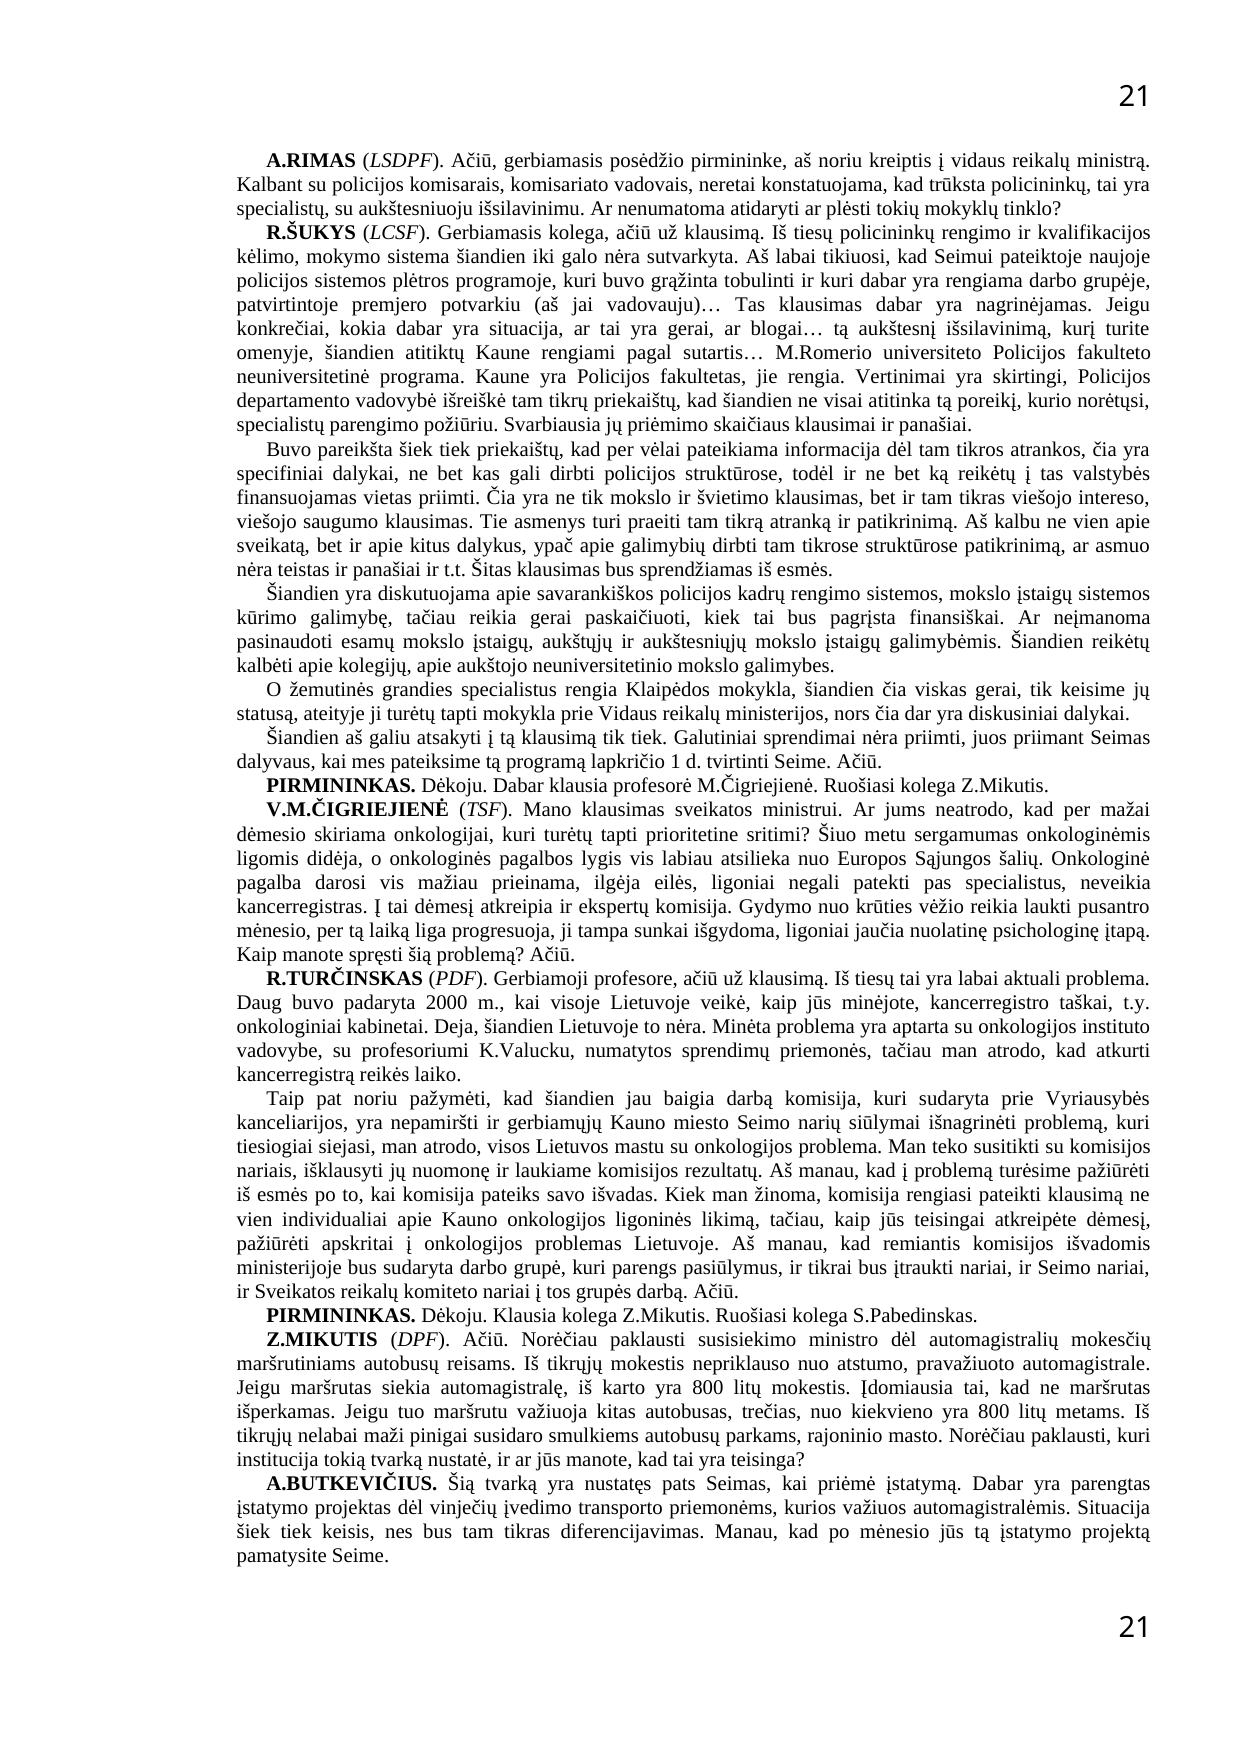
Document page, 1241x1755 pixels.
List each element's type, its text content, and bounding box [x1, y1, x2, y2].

text R.ŠUKYS (LCSF). Gerbiamasis kolega, ačiū už klausimą. Iš tiesų policininkų rengimo ir kvalifikacijos kėlimo, mokymo sistema šiandien iki galo nėra sutvarkyta. Aš labai tikiuosi, kad Seimui pateiktoje naujoje policijos sistemos plėtros programoje, kuri buvo grąžinta tobulinti ir kuri dabar yra rengiama darbo grupėje, patvirtintoje premjero potvarkiu (aš jai vadovauju)… Tas klausimas dabar yra nagrinėjamas. Jeigu konkrečiai, kokia dabar yra situacija, ar tai yra gerai, ar blogai… tą aukštesnį išsilavinimą, kurį turite omenyje, šiandien atitiktų Kaune rengiami pagal sutartis… M.Romerio universiteto Policijos fakulteto neuniversitetinė programa. Kaune yra Policijos fakultetas, jie rengia. Vertinimai yra skirtingi, Policijos departamento vadovybė išreiškė tam tikrų priekaištų, kad šiandien ne visai atitinka tą poreikį, kurio norėtųsi, specialistų parengimo požiūriu. Svarbiausia jų priėmimo skaičiaus klausimai ir panašiai. [236, 220, 1152, 436]
text Z.MIKUTIS (DPF). Ačiū. Norėčiau paklausti susisiekimo ministro dėl automagistralių mokesčių maršrutiniams autobusų reisams. Iš tikrųjų mokestis nepriklauso nuo atstumo, pravažiuoto automagistrale. Jeigu maršrutas siekia automagistralę, iš karto yra 800 litų mokestis. Įdomiausia tai, kad ne maršrutas išperkamas. Jeigu tuo maršrutu važiuoja kitas autobusas, trečias, nuo kiekvieno yra 800 litų metams. Iš tikrųjų nelabai maži pinigai susidaro smulkiems autobusų parkams, rajoninio masto. Norėčiau paklausti, kuri institucija tokią tvarką nustatė, ir ar jūs manote, kad tai yra teisinga? [236, 1327, 1152, 1471]
text PIRMININKAS. Dėkoju. Klausia kolega Z.Mikutis. Ruošiasi kolega S.Pabedinskas. [236, 1303, 1152, 1327]
text R.TURČINSKAS (PDF). Gerbiamoji profesore, ačiū už klausimą. Iš tiesų tai yra labai aktuali problema. Daug buvo padaryta 2000 m., kai visoje Lietuvoje veikė, kaip jūs minėjote, kancerregistro taškai, t.y. onkologiniai kabinetai. Deja, šiandien Lietuvoje to nėra. Minėta problema yra aptarta su onkologijos instituto vadovybe, su profesoriumi K.Valucku, numatytos sprendimų priemonės, tačiau man atrodo, kad atkurti kancerregistrą reikės laiko. [236, 966, 1152, 1086]
text Šiandien yra diskutuojama apie savarankiškos policijos kadrų rengimo sistemos, mokslo įstaigų sistemos kūrimo galimybę, tačiau reikia gerai paskaičiuoti, kiek tai bus pagrįsta finansiškai. Ar neįmanoma pasinaudoti esamų mokslo įstaigų, aukštųjų ir aukštesniųjų mokslo įstaigų galimybėmis. Šiandien reikėtų kalbėti apie kolegijų, apie aukštojo neuniversitetinio mokslo galimybes. [236, 581, 1152, 677]
text O žemutinės grandies specialistus rengia Klaipėdos mokykla, šiandien čia viskas gerai, tik keisime jų statusą, ateityje ji turėtų tapti mokykla prie Vidaus reikalų ministerijos, nors čia dar yra diskusiniai dalykai. [236, 677, 1152, 725]
text PIRMININKAS. Dėkoju. Dabar klausia profesorė M.Čigriejienė. Ruošiasi kolega Z.Mikutis. [236, 773, 1152, 797]
text A.BUTKEVIČIUS. Šią tvarką yra nustatęs pats Seimas, kai priėmė įstatymą. Dabar yra parengtas įstatymo projektas dėl vinječių įvedimo transporto priemonėms, kurios važiuos automagistralėmis. Situacija šiek tiek keisis, nes bus tam tikras diferencijavimas. Manau, kad po mėnesio jūs tą įstatymo projektą pamatysite Seime. [236, 1471, 1152, 1567]
text A.RIMAS (LSDPF). Ačiū, gerbiamasis posėdžio pirmininke, aš noriu kreiptis į vidaus reikalų ministrą. Kalbant su policijos komisarais, komisariato vadovais, neretai konstatuojama, kad trūksta policininkų, tai yra specialistų, su aukštesniuoju išsilavinimu. Ar nenumatoma atidaryti ar plėsti tokių mokyklų tinklo? [236, 148, 1152, 220]
text V.M.ČIGRIEJIENĖ (TSF). Mano klausimas sveikatos ministrui. Ar jums neatrodo, kad per mažai dėmesio skiriama onkologijai, kuri turėtų tapti prioritetine sritimi? Šiuo metu sergamumas onkologinėmis ligomis didėja, o onkologinės pagalbos lygis vis labiau atsilieka nuo Europos Sąjungos šalių. Onkologinė pagalba darosi vis mažiau prieinama, ilgėja eilės, ligoniai negali patekti pas specialistus, neveikia kancerregistras. Į tai dėmesį atkreipia ir ekspertų komisija. Gydymo nuo krūties vėžio reikia laukti pusantro mėnesio, per tą laiką liga progresuoja, ji tampa sunkai išgydoma, ligoniai jaučia nuolatinę psichologinę įtapą. Kaip manote spręsti šią problemą? Ačiū. [236, 797, 1152, 966]
text Šiandien aš galiu atsakyti į tą klausimą tik tiek. Galutiniai sprendimai nėra priimti, juos priimant Seimas dalyvaus, kai mes pateiksime tą programą lapkričio 1 d. tvirtinti Seime. Ačiū. [236, 725, 1152, 773]
text Taip pat noriu pažymėti, kad šiandien jau baigia darbą komisija, kuri sudaryta prie Vyriausybės kanceliarijos, yra nepamiršti ir gerbiamųjų Kauno miesto Seimo narių siūlymai išnagrinėti problemą, kuri tiesiogiai siejasi, man atrodo, visos Lietuvos mastu su onkologijos problema. Man teko susitikti su komisijos nariais, išklausyti jų nuomonę ir laukiame komisijos rezultatų. Aš manau, kad į problemą turėsime pažiūrėti iš esmės po to, kai komisija pateiks savo išvadas. Kiek man žinoma, komisija rengiasi pateikti klausimą ne vien individualiai apie Kauno onkologijos ligoninės likimą, tačiau, kaip jūs teisingai atkreipėte dėmesį, pažiūrėti apskritai į onkologijos problemas Lietuvoje. Aš manau, kad remiantis komisijos išvadomis ministerijoje bus sudaryta darbo grupė, kuri parengs pasiūlymus, ir tikrai bus įtraukti nariai, ir Seimo nariai, ir Sveikatos reikalų komiteto nariai į tos grupės darbą. Ačiū. [236, 1086, 1152, 1303]
text Buvo pareikšta šiek tiek priekaištų, kad per vėlai pateikiama informacija dėl tam tikros atrankos, čia yra specifiniai dalykai, ne bet kas gali dirbti policijos struktūrose, todėl ir ne bet ką reikėtų į tas valstybės finansuojamas vietas priimti. Čia yra ne tik mokslo ir švietimo klausimas, bet ir tam tikras viešojo intereso, viešojo saugumo klausimas. Tie asmenys turi praeiti tam tikrą atranką ir patikrinimą. Aš kalbu ne vien apie sveikatą, bet ir apie kitus dalykus, ypač apie galimybių dirbti tam tikrose struktūrose patikrinimą, ar asmuo nėra teistas ir panašiai ir t.t. Šitas klausimas bus sprendžiamas iš esmės. [236, 436, 1152, 581]
